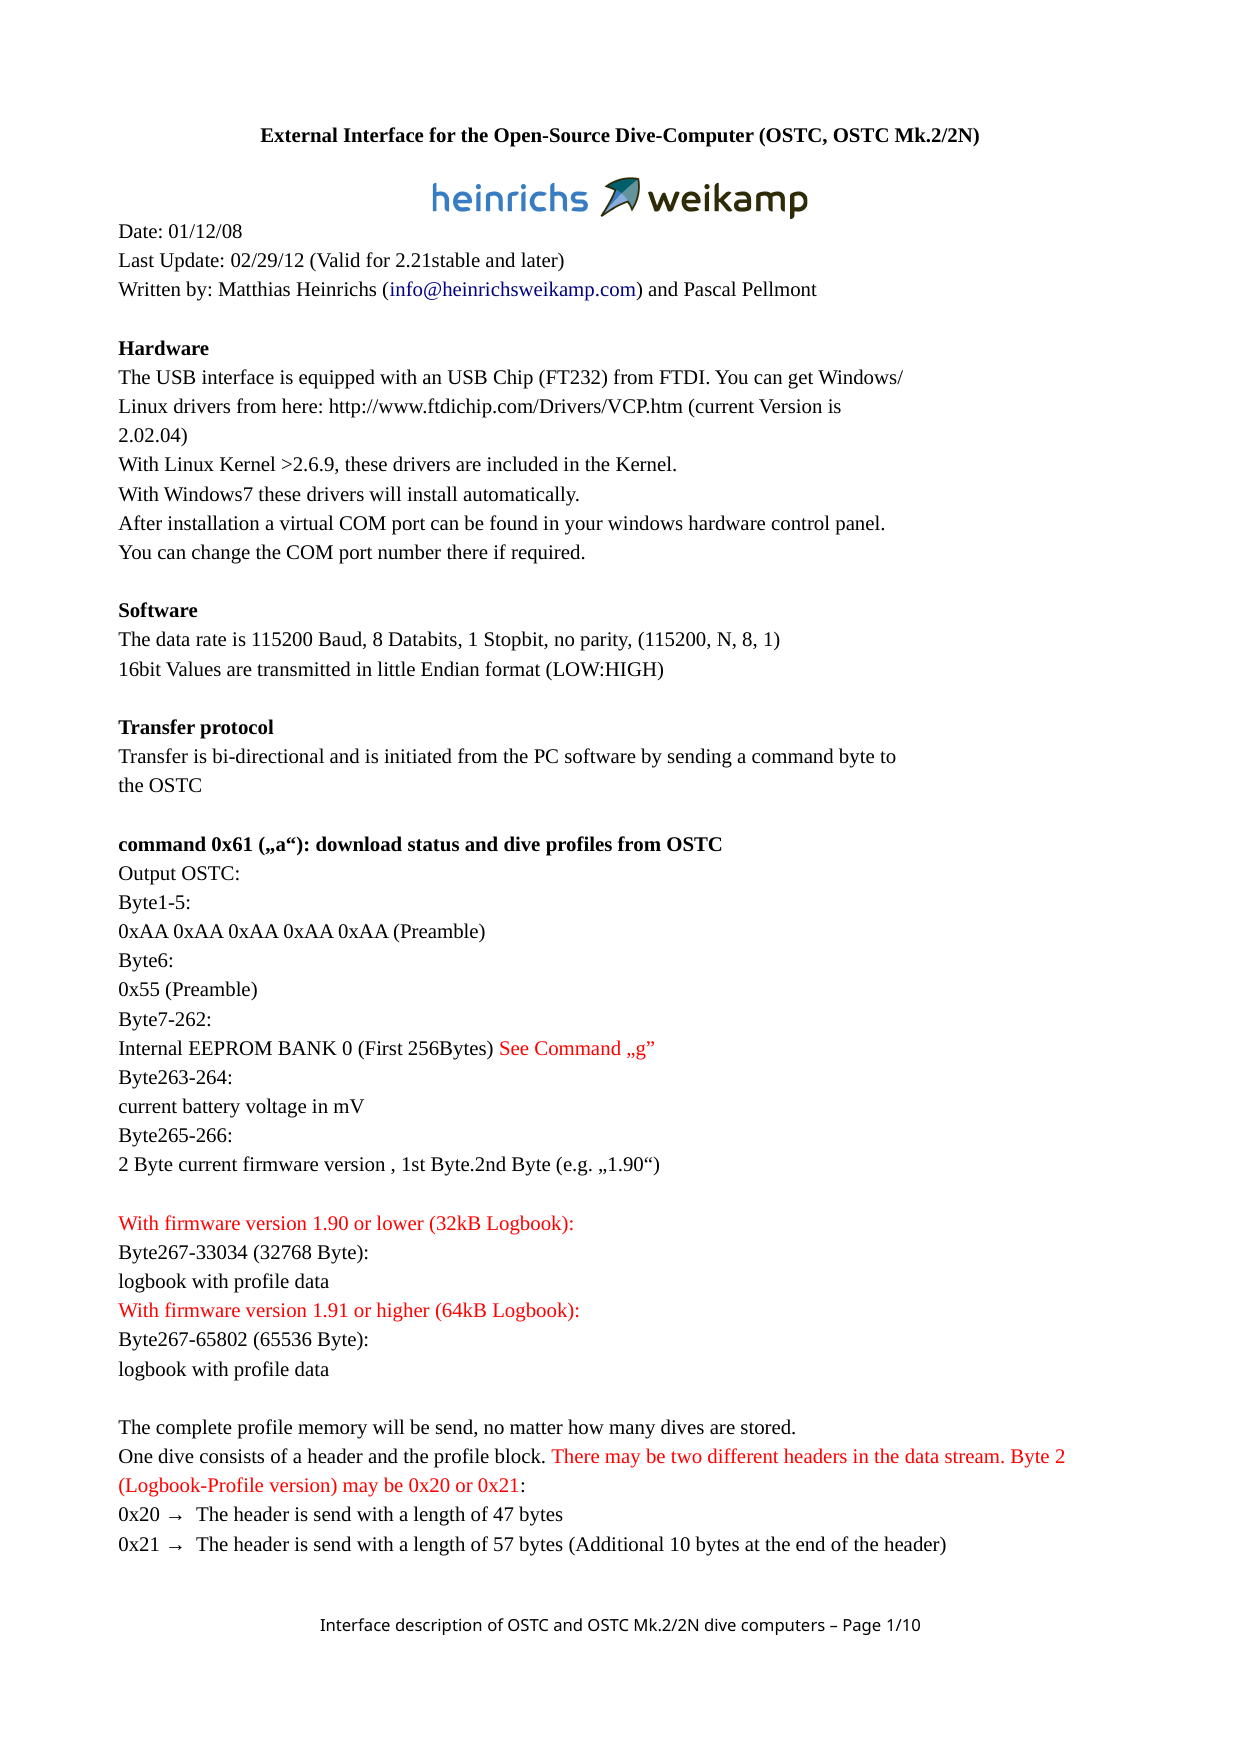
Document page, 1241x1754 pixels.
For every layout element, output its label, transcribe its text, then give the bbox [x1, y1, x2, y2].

text Last Update: 02/29/12 (Valid for 2.21stable and later) [118, 243, 1122, 272]
text 2 Byte current firmware version , 1st Byte.2nd Byte (e.g. „1.90“) [118, 1147, 1122, 1176]
text With Linux Kernel >2.6.9, these drivers are included in the Kernel. [118, 447, 1122, 476]
text With Windows7 these drivers will install automatically. [118, 476, 1122, 506]
text Byte267-65802 (65536 Byte): [118, 1322, 1122, 1351]
text Byte6: [118, 943, 1122, 972]
text Output OSTC: [118, 856, 1122, 885]
text One dive consists of a header and the profile block. There may be two different headers in the data stream. Byte 2 (Logbook-Profile version) may be 0x20 or 0x21: [118, 1439, 1122, 1497]
text logbook with profile data [118, 1351, 1122, 1381]
picture [432, 176, 808, 219]
text Transfer protocol [118, 710, 1122, 739]
text Software [118, 593, 1122, 622]
text 0x20 → The header is send with a length of 47 bytes [118, 1497, 1122, 1526]
text The USB interface is equipped with an USB Chip (FT232) from FTDI. You can get Windows/ [118, 360, 1122, 389]
text Date: 01/12/08 [118, 176, 1122, 243]
text Byte7-262: [118, 1001, 1122, 1031]
text Byte267-33034 (32768 Byte): [118, 1235, 1122, 1264]
text The complete profile memory will be send, no matter how many dives are stored. [118, 1410, 1122, 1439]
text Linux drivers from here: http://www.ftdichip.com/Drivers/VCP.htm (current Version is [118, 389, 1122, 418]
text Byte265-266: [118, 1118, 1122, 1147]
text 2.02.04) [118, 418, 1122, 447]
text Hardware [118, 331, 1122, 360]
text Transfer is bi-directional and is initiated from the PC software by sending a command byte to [118, 739, 1122, 768]
text With firmware version 1.90 or lower (32kB Logbook): [118, 1206, 1122, 1235]
text current battery voltage in mV [118, 1089, 1122, 1118]
text the OSTC [118, 768, 1122, 797]
text 0x55 (Preamble) [118, 972, 1122, 1001]
text 16bit Values are transmitted in little Endian format (LOW:HIGH) [118, 651, 1122, 681]
text command 0x61 („a“): download status and dive profiles from OSTC [118, 826, 1122, 856]
text After installation a virtual COM port can be found in your windows hardware control panel. [118, 506, 1122, 535]
text Byte1-5: [118, 885, 1122, 914]
text The data rate is 115200 Baud, 8 Databits, 1 Stopbit, no parity, (115200, N, 8, 1) [118, 622, 1122, 651]
text Written by: Matthias Heinrichs (info@heinrichsweikamp.com) and Pascal Pellmont [118, 272, 1122, 301]
text Internal EEPROM BANK 0 (First 256Bytes) See Command „g” [118, 1031, 1122, 1060]
text 0xAA 0xAA 0xAA 0xAA 0xAA (Preamble) [118, 914, 1122, 943]
text You can change the COM port number there if required. [118, 535, 1122, 564]
text With firmware version 1.91 or higher (64kB Logbook): [118, 1293, 1122, 1322]
text logbook with profile data [118, 1264, 1122, 1293]
text External Interface for the Open-Source Dive-Computer (OSTC, OSTC Mk.2/2N) [118, 118, 1122, 147]
text Byte263-264: [118, 1060, 1122, 1089]
text 0x21 → The header is send with a length of 57 bytes (Additional 10 bytes at the end of the header) [118, 1526, 1122, 1556]
